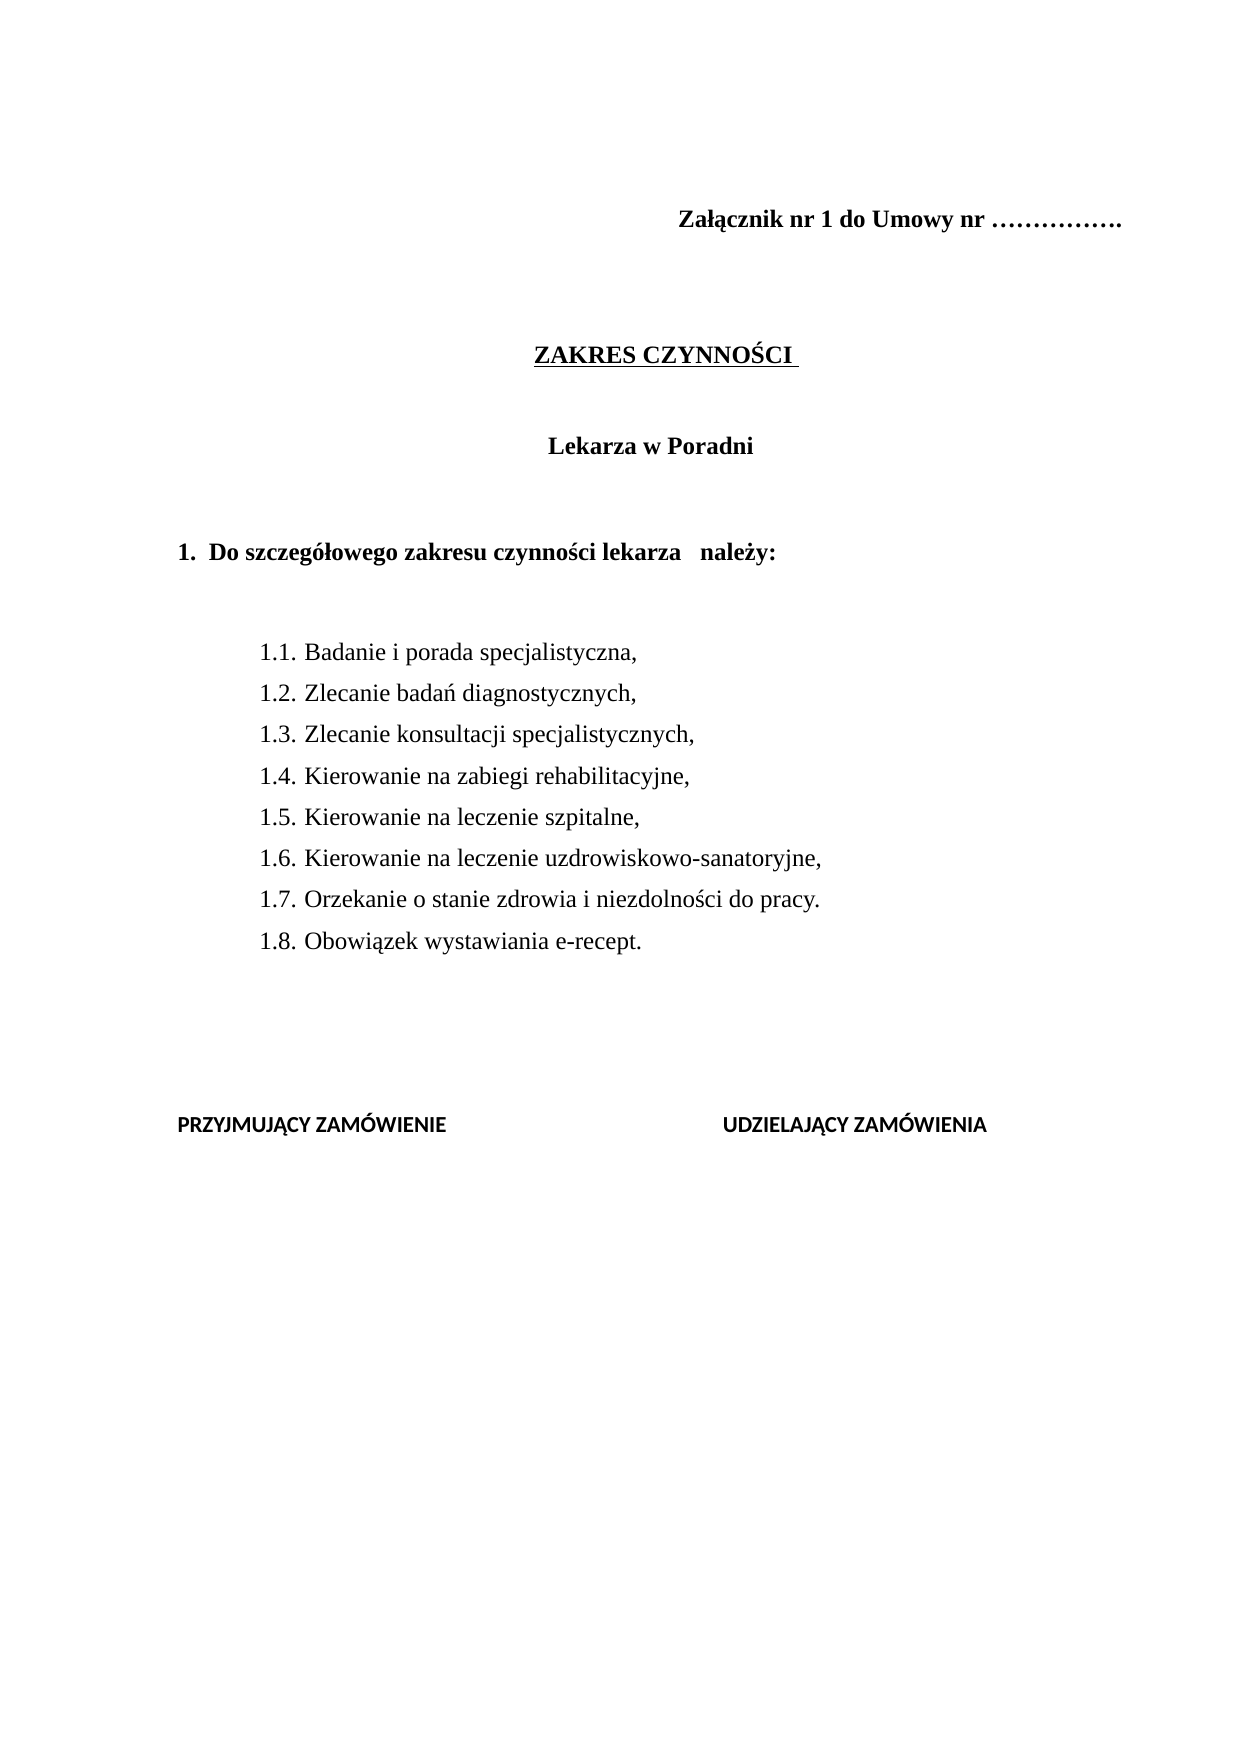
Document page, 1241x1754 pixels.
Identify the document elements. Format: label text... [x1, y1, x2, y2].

list Zlecanie konsultacji specjalistycznych, [259, 719, 1122, 748]
list Załącznik nr 1 do Umowy nr ……………. [210, 204, 1122, 233]
list Zlecanie badań diagnostycznych, [259, 678, 1122, 707]
list Lekarza w Poradni [210, 431, 1122, 460]
list Orzekanie o stanie zdrowia i niezdolności do pracy. [259, 884, 1122, 913]
list Obowiązek wystawiania e-recept. [259, 926, 1122, 954]
list Badanie i porada specjalistyczna, [259, 637, 1122, 666]
list Kierowanie na leczenie uzdrowiskowo-sanatoryjne, [259, 843, 1122, 872]
text PRZYJMUJĄCY ZAMÓWIENIE UDZIELAJĄCY ZAMÓWIENIA [177, 1110, 1122, 1138]
list Kierowanie na zabiegi rehabilitacyjne, [259, 761, 1122, 789]
list ZAKRES CZYNNOŚCI [210, 341, 1122, 369]
list Kierowanie na leczenie szpitalne, [259, 802, 1122, 831]
text 1. Do szczegółowego zakresu czynności lekarza należy: [177, 537, 1122, 565]
